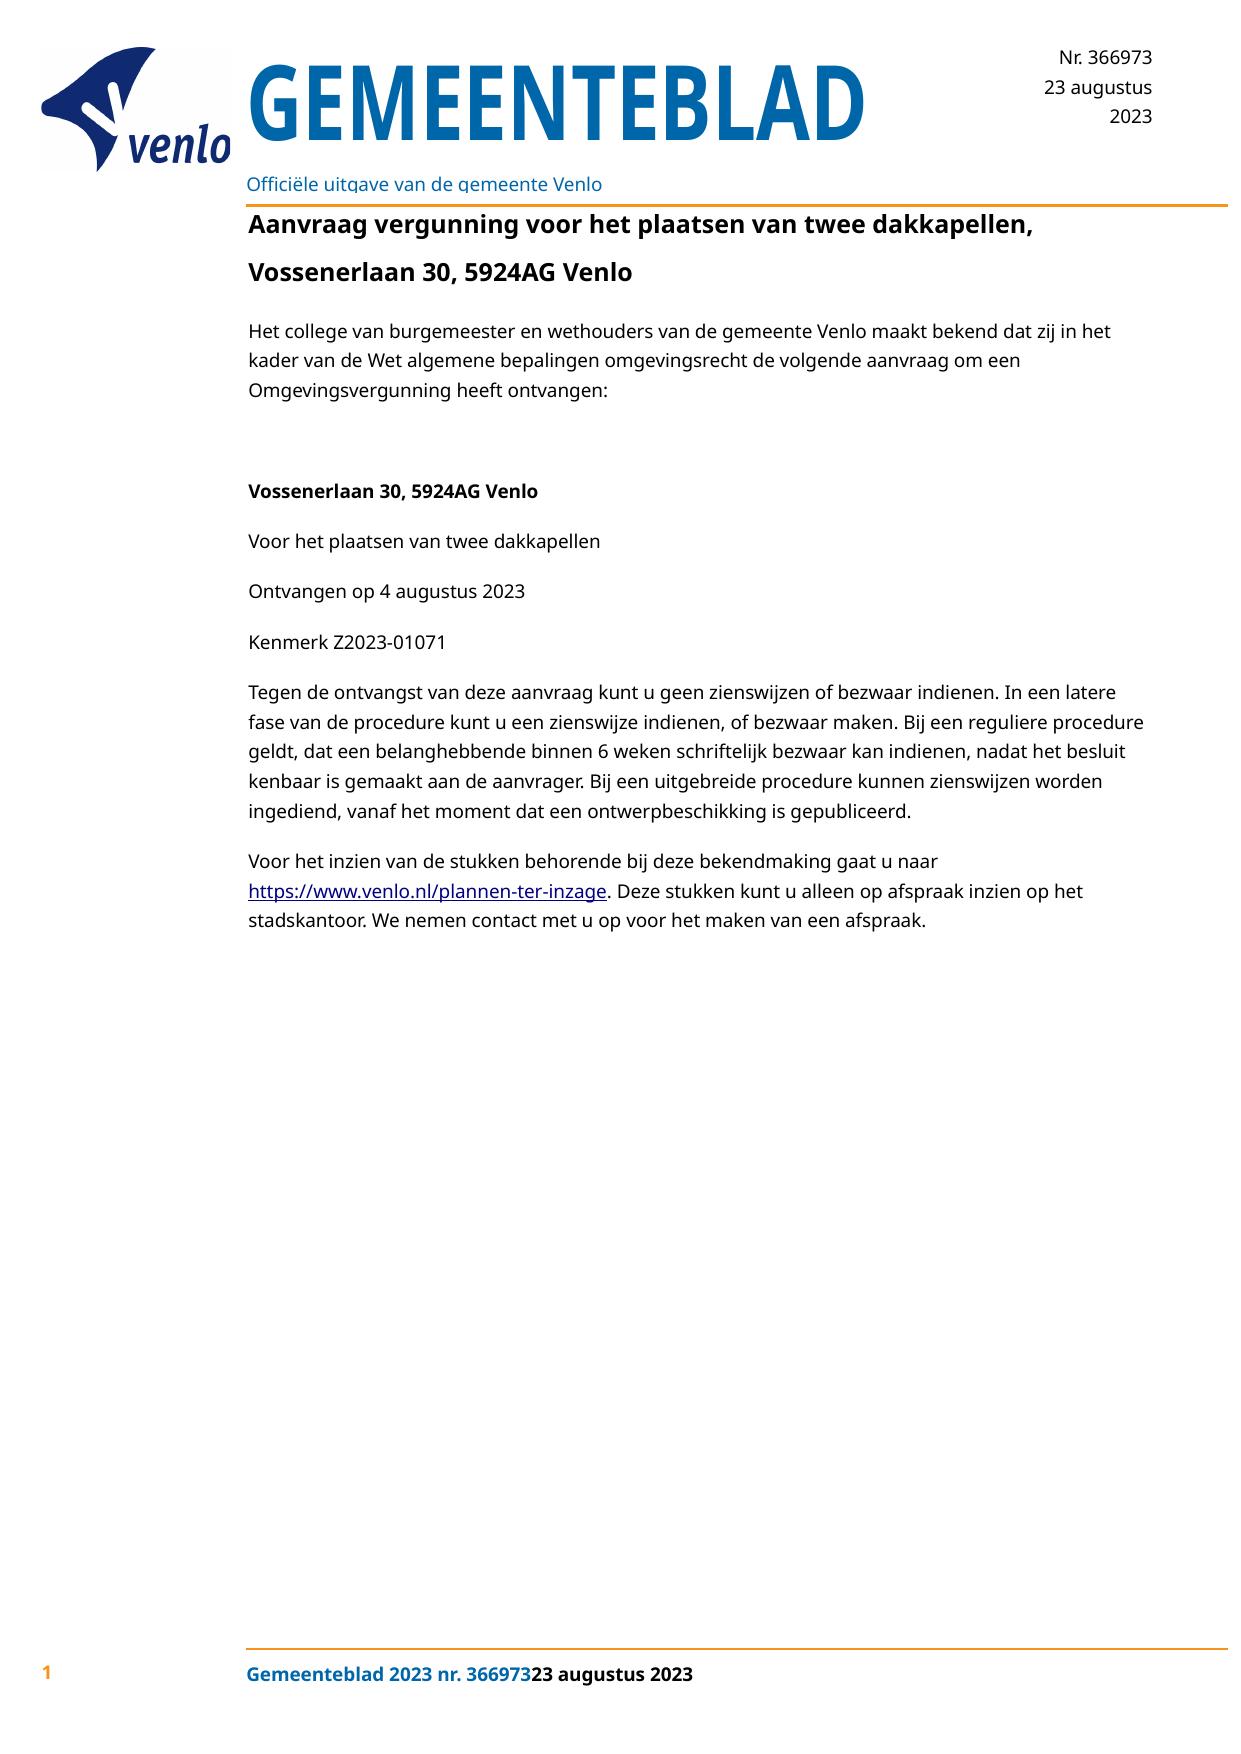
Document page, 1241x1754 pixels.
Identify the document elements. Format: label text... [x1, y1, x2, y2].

text Aanvraag vergunning voor het plaatsen van twee dakkapellen, Vossenerlaan 30, 5924AG Venlo [248, 207, 1152, 288]
text Voor het inzien van de stukken behorende bij deze bekendmaking gaat u naar https://www.venlo.nl/plannen-ter-inzage. Deze stukken kunt u alleen op afspraak inzien op het stadskantoor. We nemen contact met u op voor het maken van een afspraak. [248, 848, 1152, 933]
picture [41, 47, 231, 172]
text Kenmerk Z2023-01071 [248, 629, 1152, 655]
text Het college van burgemeester en wethouders van de gemeente Venlo maakt bekend dat zij in het kader van de Wet algemene bepalingen omgevingsrecht de volgende aanvraag om een Omgevingsvergunning heeft ontvangen: [248, 318, 1152, 403]
text Tegen de ontvangst van deze aanvraag kunt u geen zienswijzen of bezwaar indienen. In een latere fase van de procedure kunt u een zienswijze indienen, of bezwaar maken. Bij een reguliere procedure geldt, dat een belanghebbende binnen 6 weken schriftelijk bezwaar kan indienen, nadat het besluit kenbaar is gemaakt aan de aanvrager. Bij een uitgebreide procedure kunnen zienswijzen worden ingediend, vanaf het moment dat een ontwerpbeschikking is gepubliceerd. [248, 679, 1152, 824]
text Voor het plaatsen van twee dakkapellen [248, 528, 1152, 554]
text Vossenerlaan 30, 5924AG Venlo [248, 478, 1152, 504]
text Ontvangen op 4 augustus 2023 [248, 579, 1152, 604]
